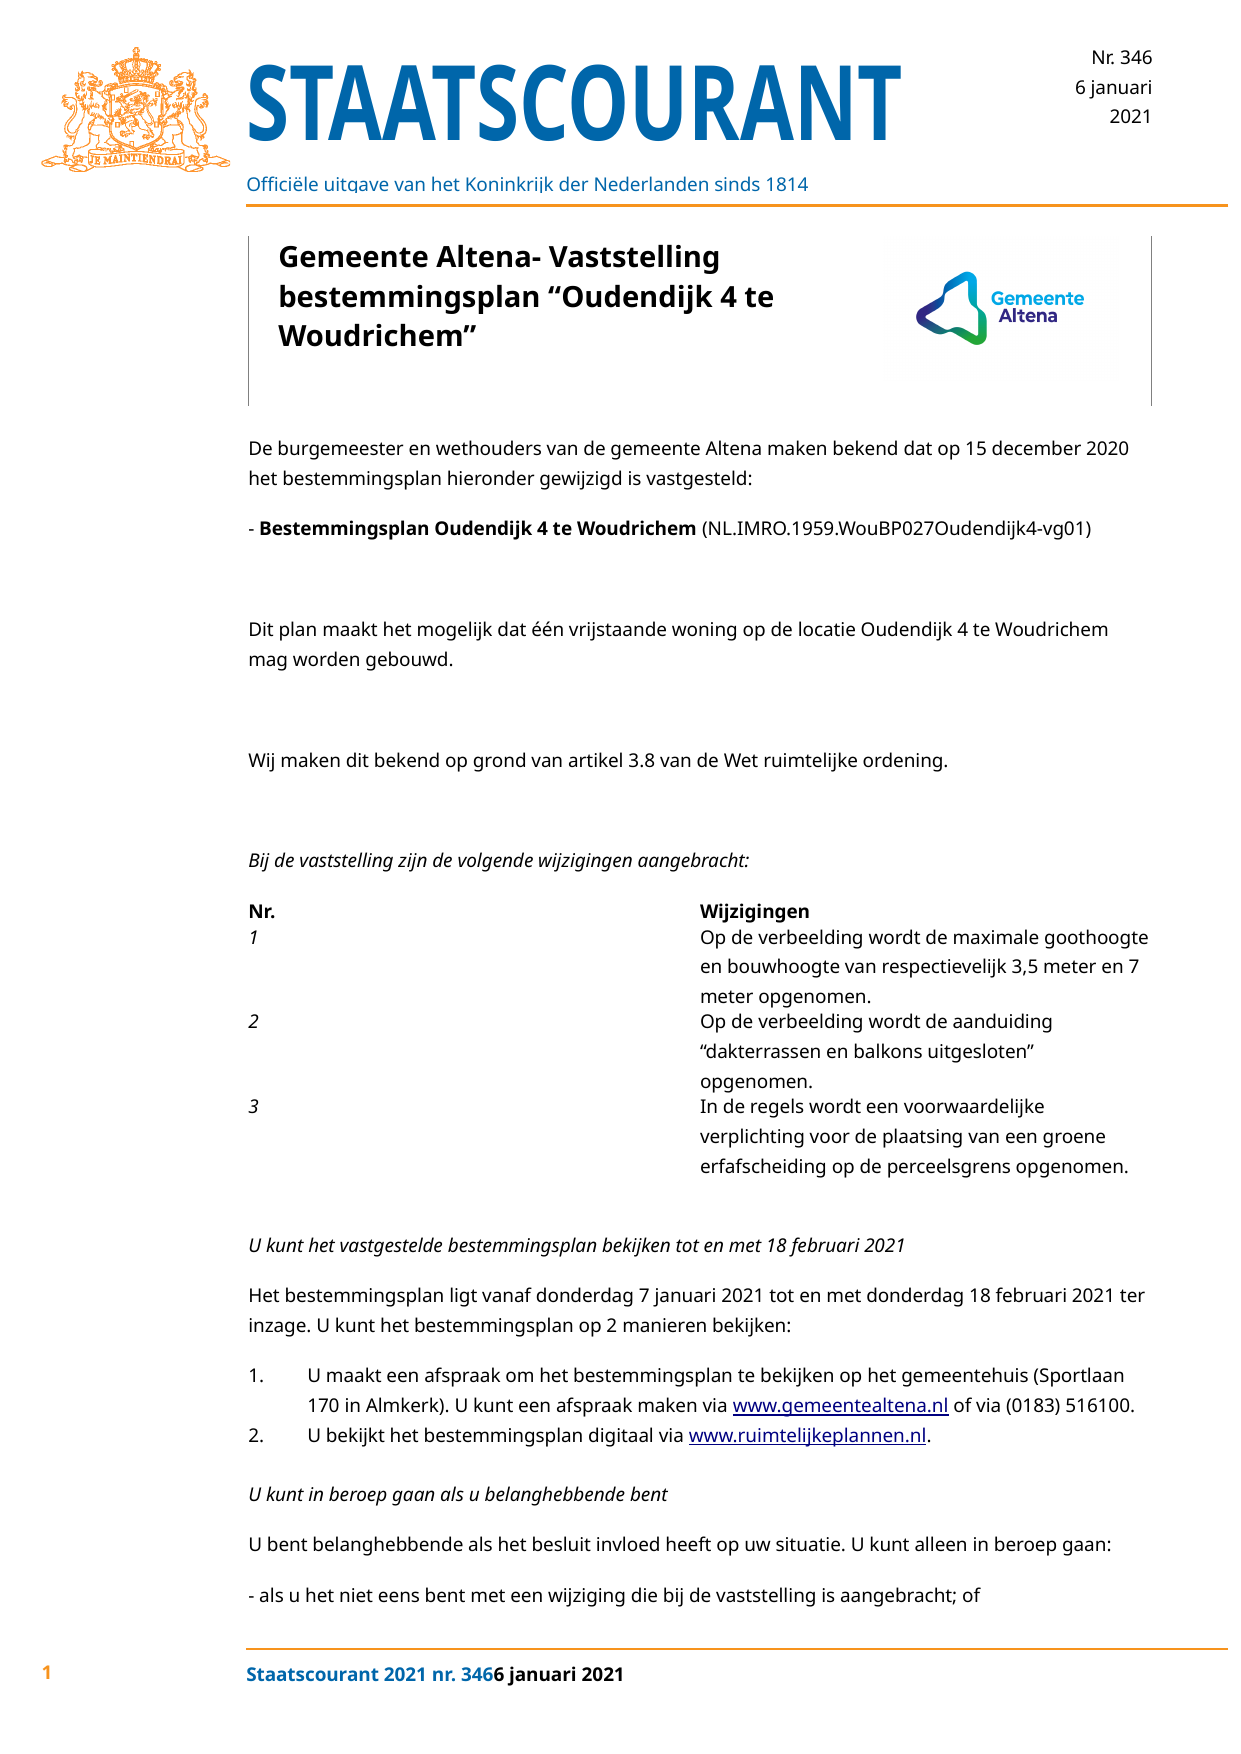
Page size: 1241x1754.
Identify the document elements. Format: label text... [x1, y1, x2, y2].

table_cell 1 [248, 924, 700, 1009]
table_cell Op de verbeelding wordt de aanduiding “dakterrassen en balkons uitgesloten” opgenomen. [700, 1009, 1152, 1094]
list U bekijkt het bestemmingsplan digitaal via www.ruimtelijkeplannen.nl. [248, 1422, 1152, 1447]
table_cell 2 [248, 1009, 700, 1094]
text Bij de vaststelling zijn de volgende wijzigingen aangebracht: [248, 848, 1152, 873]
text U kunt in beroep gaan als u belanghebbende bent [248, 1481, 1152, 1507]
text U kunt het vastgestelde bestemmingsplan bekijken tot en met 18 februari 2021 [248, 1232, 1152, 1258]
table_header Wijzigingen [700, 898, 1152, 924]
list U maakt een afspraak om het bestemmingsplan te bekijken op het gemeentehuis (Sportlaan 170 in Almkerk). U kunt een afspraak maken via www.gemeentealtena.nl of via (0183) 516100. [248, 1363, 1152, 1418]
picture [882, 236, 1119, 381]
text - als u het niet eens bent met een wijziging die bij de vaststelling is aangebracht; of [248, 1582, 1152, 1607]
table_header Nr. [248, 898, 700, 924]
text De burgemeester en wethouders van de gemeente Altena maken bekend dat op 15 december 2020 het bestemmingsplan hieronder gewijzigd is vastgesteld: [248, 436, 1152, 491]
table_header Gemeente Altena- Vaststelling bestemmingsplan “Oudendijk 4 te Woudrichem” [249, 236, 850, 406]
table_cell Op de verbeelding wordt de maximale goothoogte en bouwhoogte van respectievelijk 3,5 meter en 7 meter opgenomen. [700, 924, 1152, 1009]
text Het bestemmingsplan ligt vanaf donderdag 7 januari 2021 tot en met donderdag 18 februari 2021 ter inzage. U kunt het bestemmingsplan op 2 manieren bekijken: [248, 1283, 1152, 1338]
text Dit plan maakt het mogelijk dat één vrijstaande woning op de locatie Oudendijk 4 te Woudrichem mag worden gebouwd. [248, 616, 1152, 672]
picture [41, 47, 231, 172]
text Wij maken dit bekend op grond van artikel 3.8 van de Wet ruimtelijke ordening. [248, 747, 1152, 772]
text U bent belanghebbende als het besluit invloed heeft op uw situatie. U kunt alleen in beroep gaan: [248, 1531, 1152, 1557]
text - Bestemmingsplan Oudendijk 4 te Woudrichem (NL.IMRO.1959.WouBP027Oudendijk4-vg01) [248, 516, 1152, 541]
table_cell 3 [248, 1094, 700, 1178]
table_header [850, 236, 1151, 406]
table_cell In de regels wordt een voorwaardelijke verplichting voor de plaatsing van een groene erfafscheiding op de perceelsgrens opgenomen. [700, 1094, 1152, 1178]
